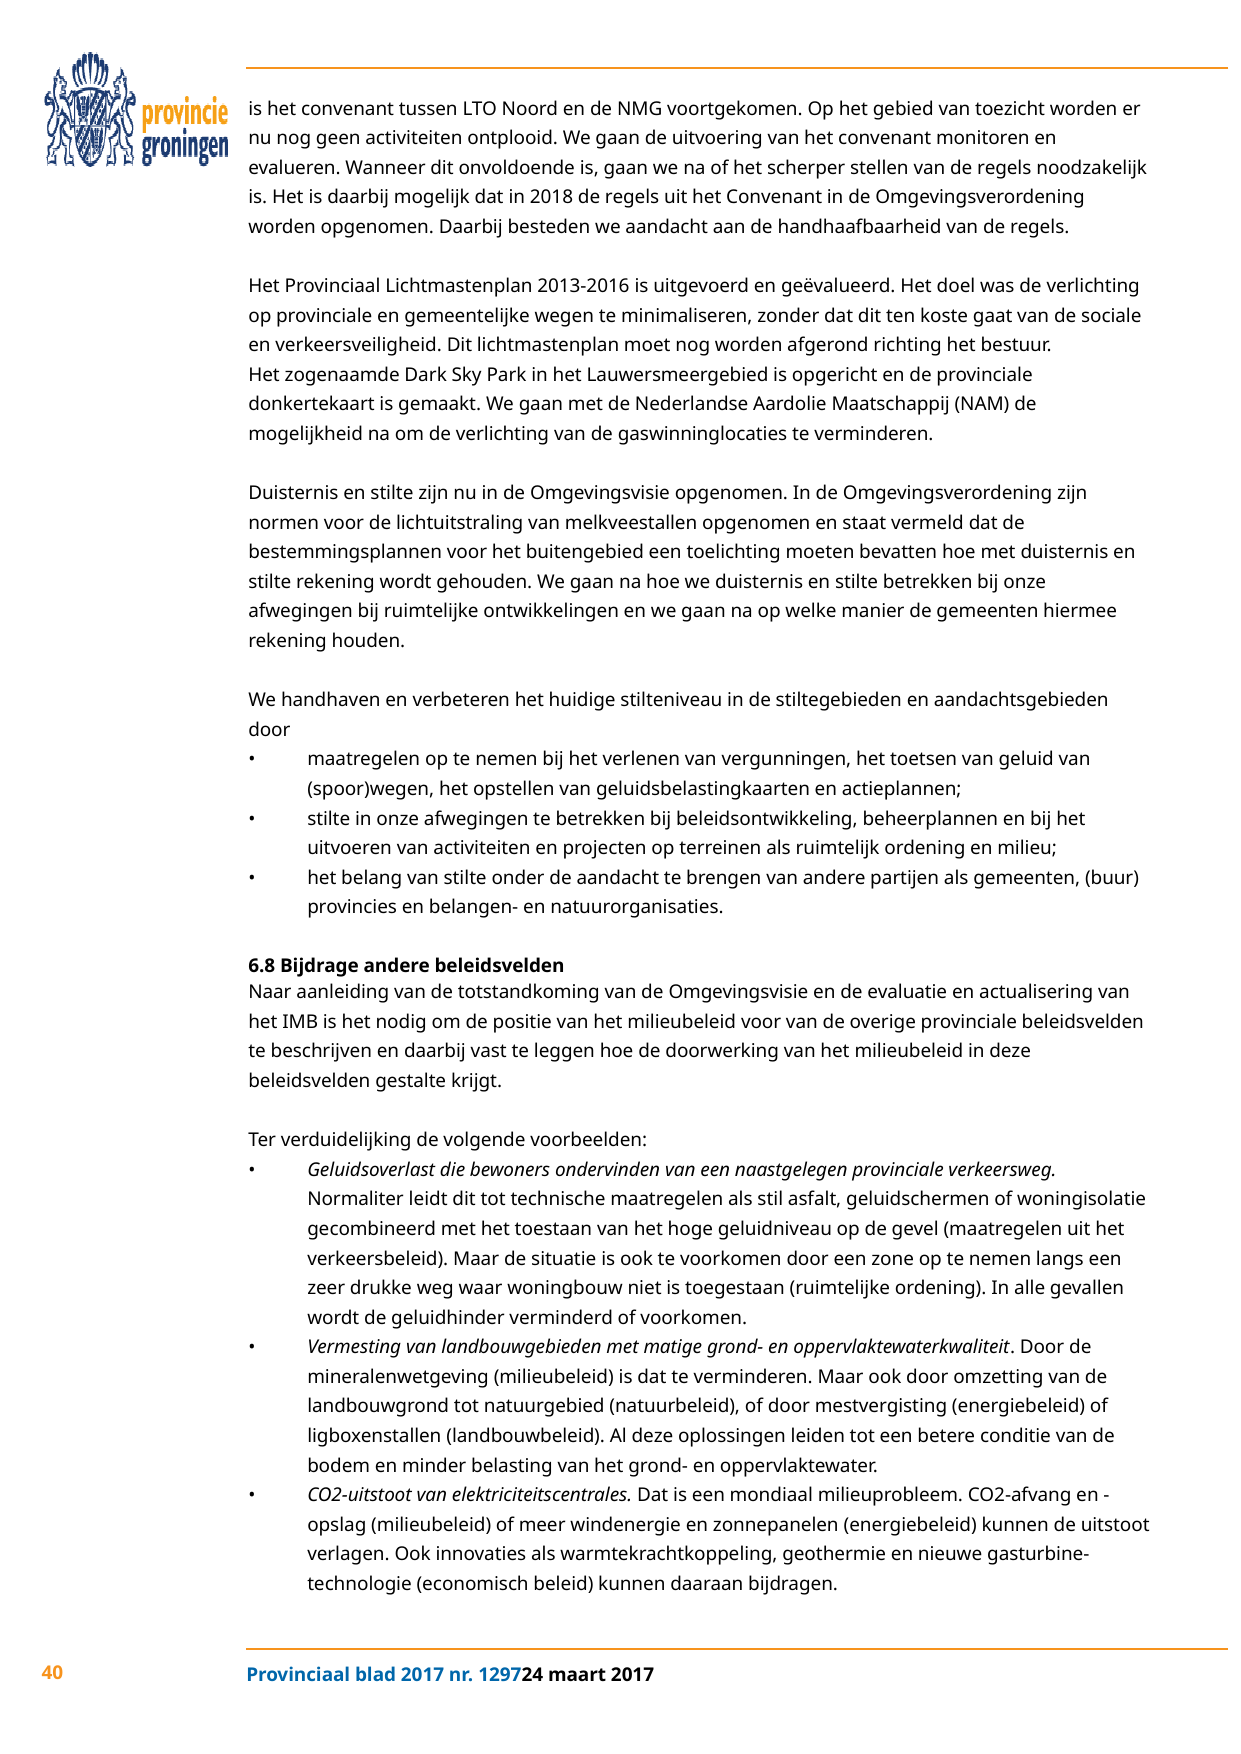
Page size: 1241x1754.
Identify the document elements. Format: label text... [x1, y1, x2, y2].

list stilte in onze afwegingen te betrekken bij beleidsontwikkeling, beheerplannen en bij het uitvoeren van activiteiten en projecten op terreinen als ruimtelijk ordening en milieu; [248, 805, 1152, 860]
list Vermesting van landbouwgebieden met matige grond- en oppervlaktewaterkwaliteit. Door de mineralenwetgeving (milieubeleid) is dat te verminderen. Maar ook door omzetting van de landbouwgrond tot natuurgebied (natuurbeleid), of door mestvergisting (energiebeleid) of ligboxenstallen (landbouwbeleid). Al deze oplossingen leiden tot een betere conditie van de bodem en minder belasting van het grond- en oppervlaktewater. [248, 1333, 1152, 1477]
text 6.8 Bijdrage andere beleidsvelden [248, 953, 1152, 978]
text Het Provinciaal Lichtmastenplan 2013-2016 is uitgevoerd en geëvalueerd. Het doel was de verlichting op provinciale en gemeentelijke wegen te minimaliseren, zonder dat dit ten koste gaat van de sociale en verkeersveiligheid. Dit lichtmastenplan moet nog worden afgerond richting het bestuur. [248, 272, 1152, 357]
text is het convenant tussen LTO Noord en de NMG voortgekomen. Op het gebied van toezicht worden er nu nog geen activiteiten ontplooid. We gaan de uitvoering van het convenant monitoren en evalueren. Wanneer dit onvoldoende is, gaan we na of het scherper stellen van de regels noodzakelijk is. Het is daarbij mogelijk dat in 2018 de regels uit het Convenant in de Omgevingsverordening worden opgenomen. Daarbij besteden we aandacht aan de handhaafbaarheid van de regels. [248, 95, 1152, 239]
list het belang van stilte onder de aandacht te brengen van andere partijen als gemeenten, (buur) provincies en belangen- en natuurorganisaties. [248, 864, 1152, 919]
list Geluidsoverlast die bewoners ondervinden van een naastgelegen provinciale verkeersweg. Normaliter leidt dit tot technische maatregelen als stil asfalt, geluidschermen of woningisolatie gecombineerd met het toestaan van het hoge geluidniveau op de gevel (maatregelen uit het verkeersbeleid). Maar de situatie is ook te voorkomen door een zone op te nemen langs een zeer drukke weg waar woningbouw niet is toegestaan (ruimtelijke ordening). In alle gevallen wordt de geluidhinder verminderd of voorkomen. [248, 1156, 1152, 1329]
text Het zogenaamde Dark Sky Park in het Lauwersmeergebied is opgericht en de provinciale donkertekaart is gemaakt. We gaan met de Nederlandse Aardolie Maatschappij (NAM) de mogelijkheid na om de verlichting van de gaswinninglocaties te verminderen. [248, 361, 1152, 446]
text Naar aanleiding van de totstandkoming van de Omgevingsvisie en de evaluatie en actualisering van het IMB is het nodig om de positie van het milieubeleid voor van de overige provinciale beleidsvelden te beschrijven en daarbij vast te leggen hoe de doorwerking van het milieubeleid in deze beleidsvelden gestalte krijgt. [248, 978, 1152, 1093]
picture [41, 47, 231, 172]
list CO2-uitstoot van elektriciteitscentrales. Dat is een mondiaal milieuprobleem. CO2-afvang en -opslag (milieubeleid) of meer windenergie en zonnepanelen (energiebeleid) kunnen de uitstoot verlagen. Ook innovaties als warmtekrachtkoppeling, geothermie en nieuwe gasturbine-technologie (economisch beleid) kunnen daaraan bijdragen. [248, 1481, 1152, 1596]
list maatregelen op te nemen bij het verlenen van vergunningen, het toetsen van geluid van (spoor)wegen, het opstellen van geluidsbelastingkaarten en actieplannen; [248, 746, 1152, 801]
text We handhaven en verbeteren het huidige stilteniveau in de stiltegebieden en aandachtsgebieden door [248, 686, 1152, 742]
text Ter verduidelijking de volgende voorbeelden: [248, 1126, 1152, 1152]
text Duisternis en stilte zijn nu in de Omgevingsvisie opgenomen. In de Omgevingsverordening zijn normen voor de lichtuitstraling van melkveestallen opgenomen en staat vermeld dat de bestemmingsplannen voor het buitengebied een toelichting moeten bevatten hoe met duisternis en stilte rekening wordt gehouden. We gaan na hoe we duisternis en stilte betrekken bij onze afwegingen bij ruimtelijke ontwikkelingen en we gaan na op welke manier de gemeenten hiermee rekening houden. [248, 479, 1152, 653]
